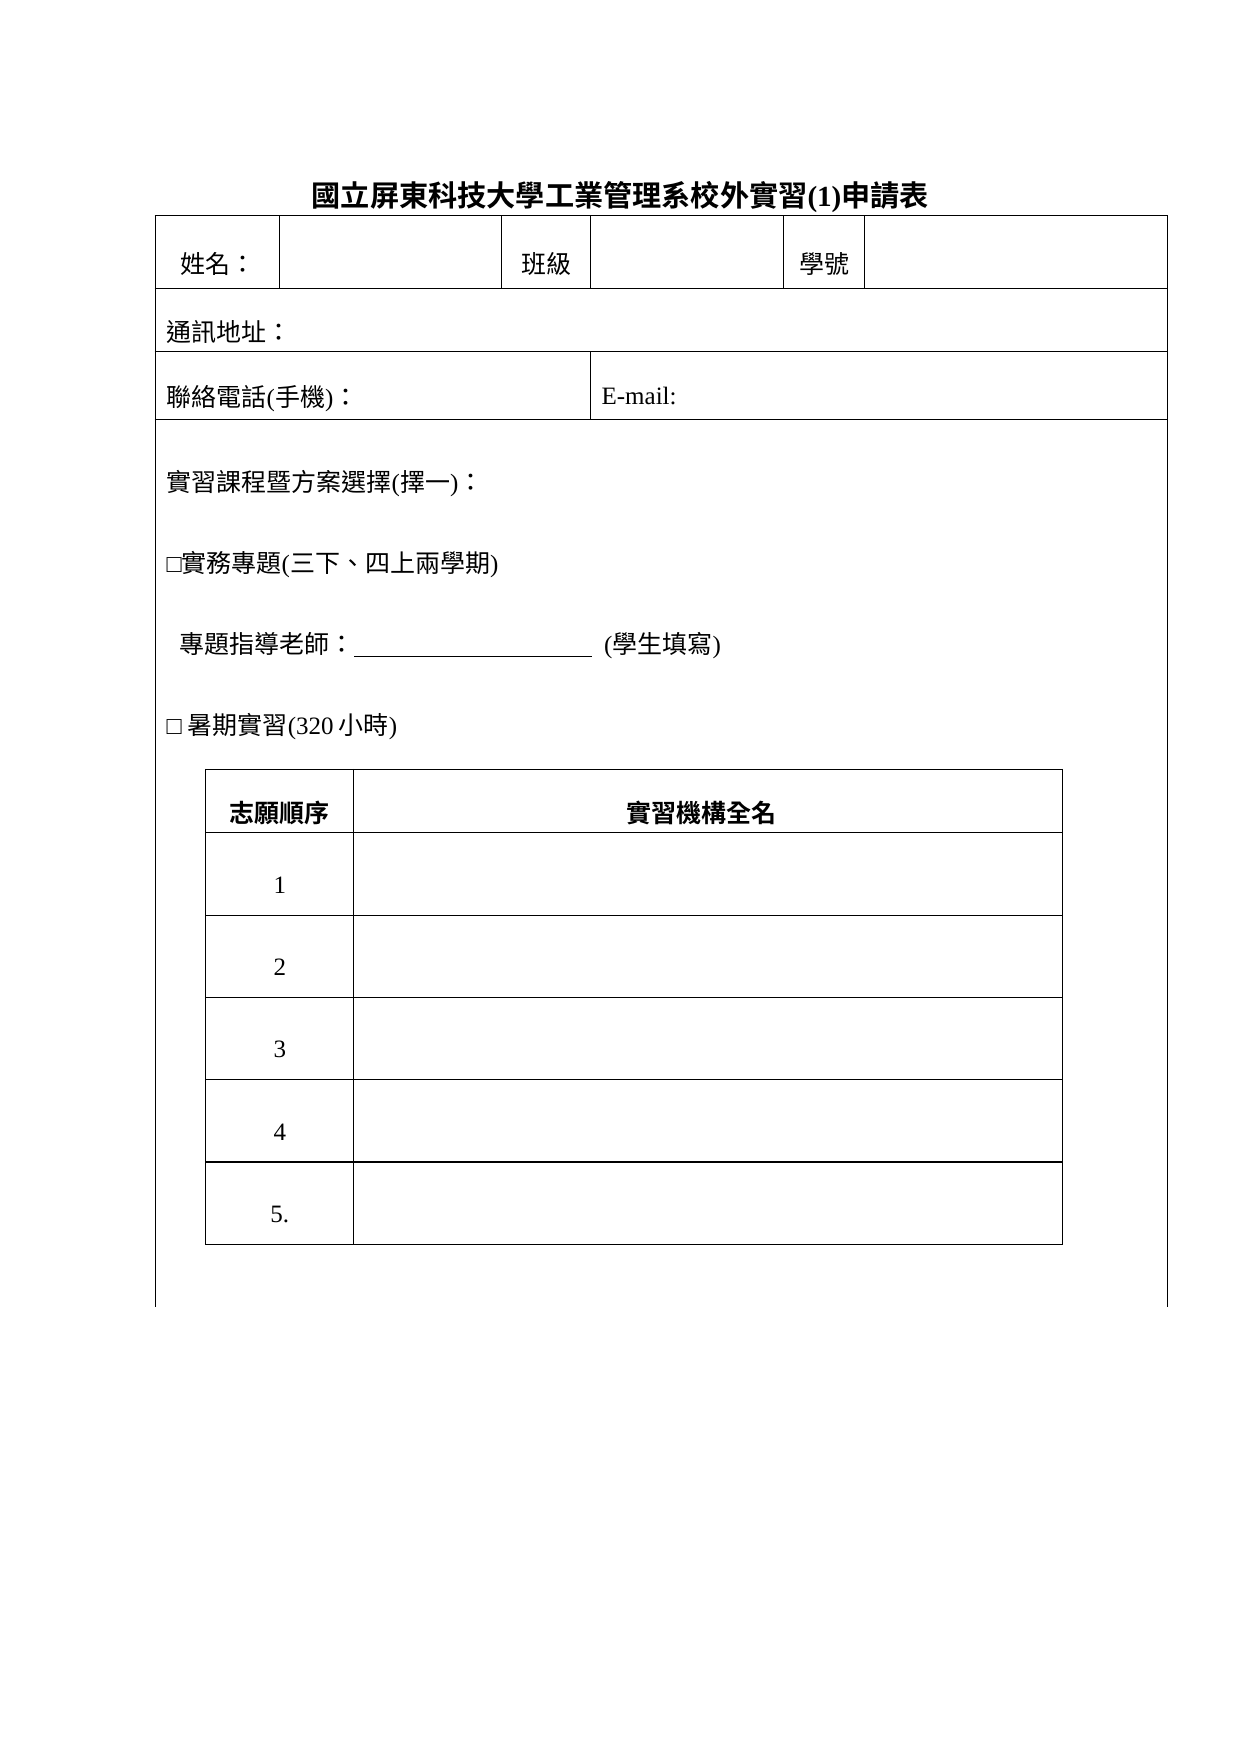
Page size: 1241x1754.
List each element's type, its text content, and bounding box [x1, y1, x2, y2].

table_header [865, 216, 1167, 288]
table_header 姓名： [156, 216, 279, 288]
table_header 志願順序 [206, 770, 353, 832]
table_cell 1 [206, 833, 353, 914]
subtitle 國立屏東科技大學工業管理系校外實習(1)申請表 [106, 173, 1134, 215]
table_cell 通訊地址： [156, 289, 1167, 351]
table_cell [354, 998, 1062, 1079]
table_header [280, 216, 501, 288]
table_cell 5. [206, 1163, 353, 1244]
table_header [591, 216, 783, 288]
table_cell 實習課程暨方案選擇(擇一)： □實務專題(三下、四上兩學期) 專題指導老師： (學生填寫) □ 暑期實習(320小時) [156, 420, 1167, 1307]
table_cell 2 [206, 916, 353, 997]
table_cell [354, 1163, 1062, 1244]
table_cell [354, 1080, 1062, 1161]
table_cell E-mail: [591, 352, 1167, 419]
table_header 學號 [784, 216, 864, 288]
table_cell [354, 833, 1062, 914]
table_header 實習機構全名 [354, 770, 1062, 832]
table_cell 3 [206, 998, 353, 1079]
table_cell 聯絡電話(手機)： [156, 352, 590, 419]
table_cell 4 [206, 1080, 353, 1161]
table_header 班級 [502, 216, 590, 288]
table_cell [354, 916, 1062, 997]
